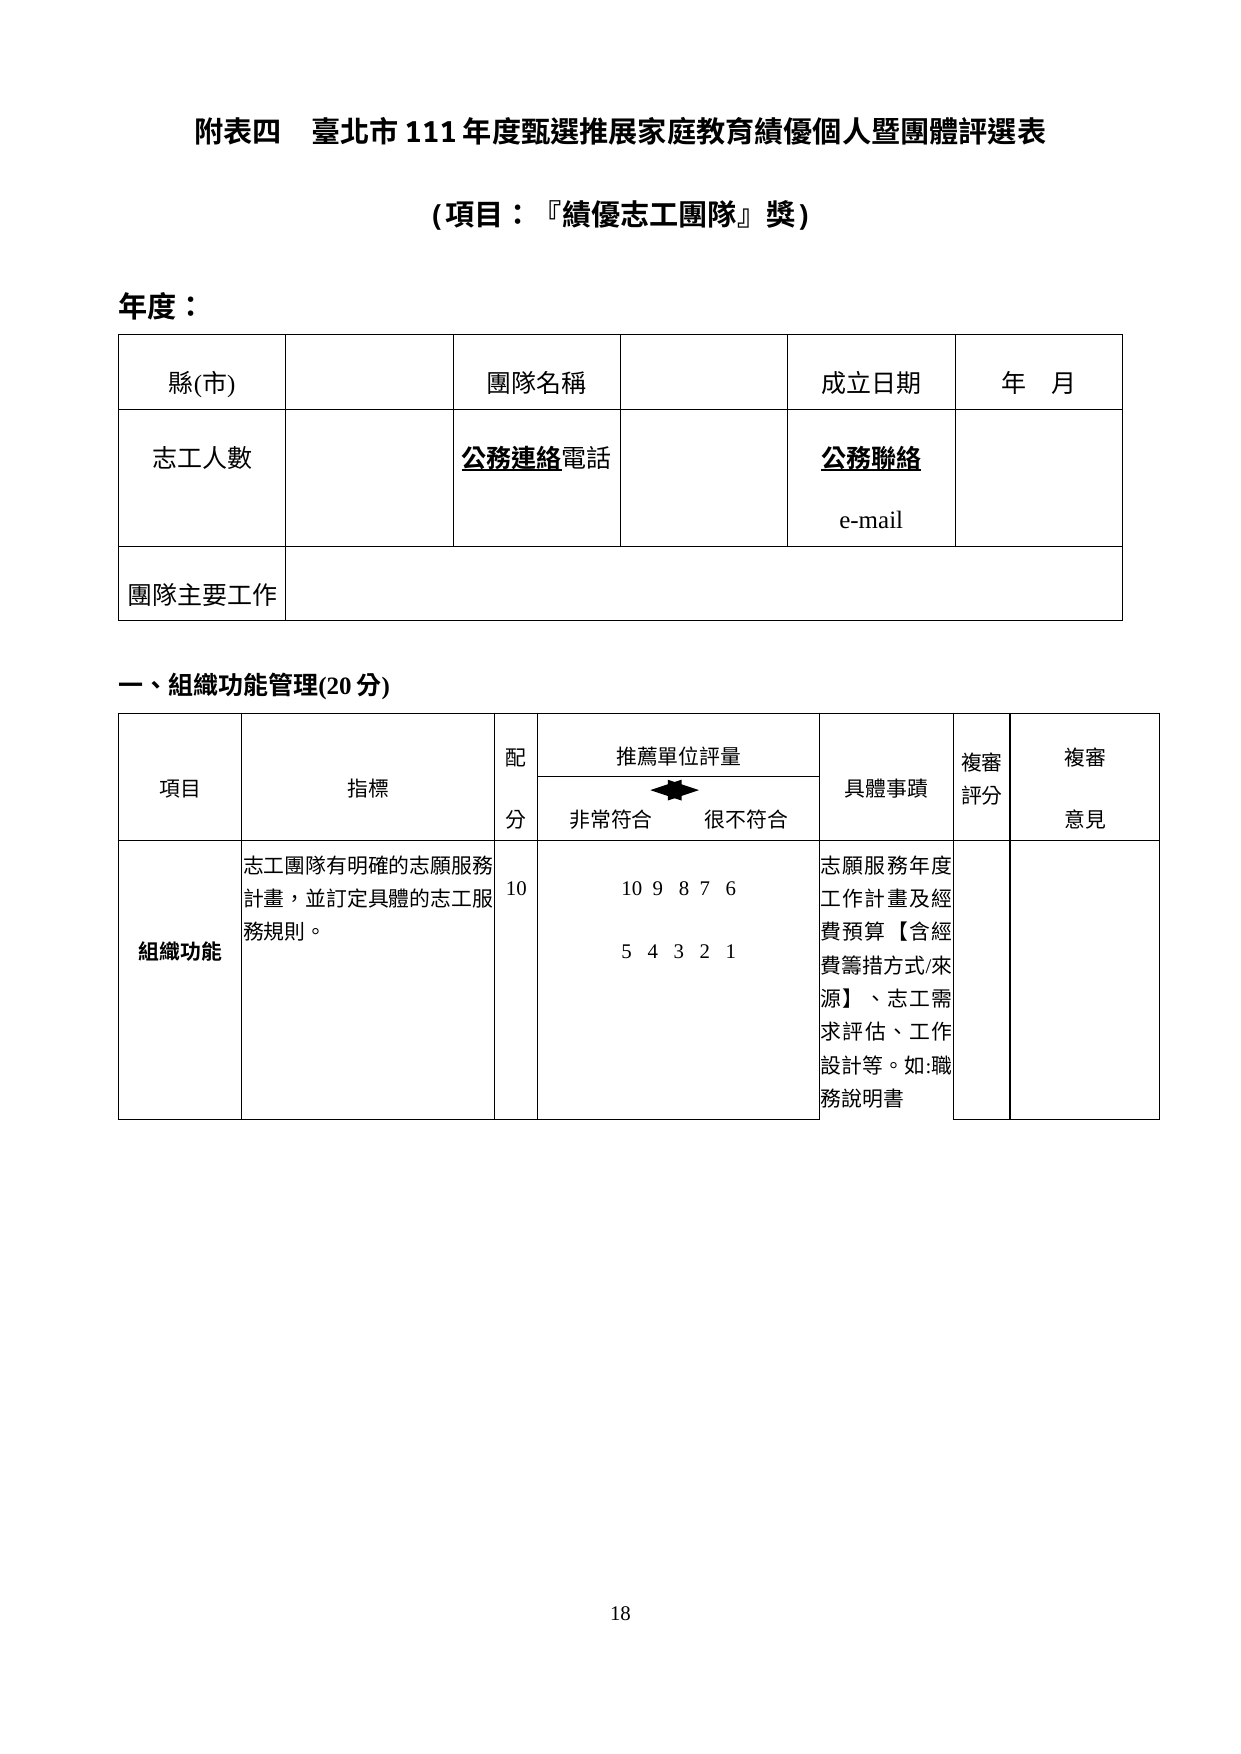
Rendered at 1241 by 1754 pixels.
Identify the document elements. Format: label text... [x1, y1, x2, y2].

table_cell 志工人數 [119, 410, 285, 546]
table_cell [621, 410, 787, 546]
table_header 複審 意見 [1011, 714, 1159, 840]
table_header 縣(市) [119, 335, 285, 409]
table_header [286, 335, 453, 409]
table_header 年 月 [956, 335, 1122, 409]
table_header 複審評分 [954, 714, 1009, 840]
text 一、組織功能管理(20分) [118, 642, 1122, 704]
table_cell [286, 410, 453, 546]
table_header 項目 [119, 714, 241, 840]
table_header 配分 [495, 714, 537, 840]
table_cell 非常符合 很不符合 [538, 777, 819, 840]
table_header 團隊名稱 [454, 335, 620, 409]
table_cell [1011, 841, 1159, 1119]
table_cell 公務聯絡 e-mail [788, 410, 955, 546]
table_header 指標 [242, 714, 494, 840]
table_header 成立日期 [788, 335, 955, 409]
table_cell [956, 410, 1122, 546]
text 年度： [118, 263, 1122, 326]
table_cell [954, 841, 1009, 1119]
table_cell 10 9 8 7 6 5 4 3 2 1 [538, 841, 819, 1119]
table_header [621, 335, 787, 409]
table_cell 團隊主要工作 [119, 547, 285, 620]
table_cell 志工團隊有明確的志願服務計畫，並訂定具體的志工服務規則。 [242, 841, 494, 1119]
table_cell 10 [495, 841, 537, 1119]
table_header 具體事蹟 [820, 714, 953, 840]
table_cell 組織功能 [119, 841, 241, 1119]
text (項目：『績優志工團隊』獎) [118, 171, 1122, 234]
table_cell [286, 547, 1122, 620]
table_cell 志願服務年度工作計畫及經費預算【含經費籌措方式/來源】、志工需求評估、工作設計等。如:職務說明書 [820, 841, 953, 1119]
table_header 推薦單位評量 [538, 714, 819, 776]
text 附表四 臺北市111年度甄選推展家庭教育績優個人暨團體評選表 [118, 88, 1122, 150]
table_cell 公務連絡電話 [454, 410, 620, 546]
